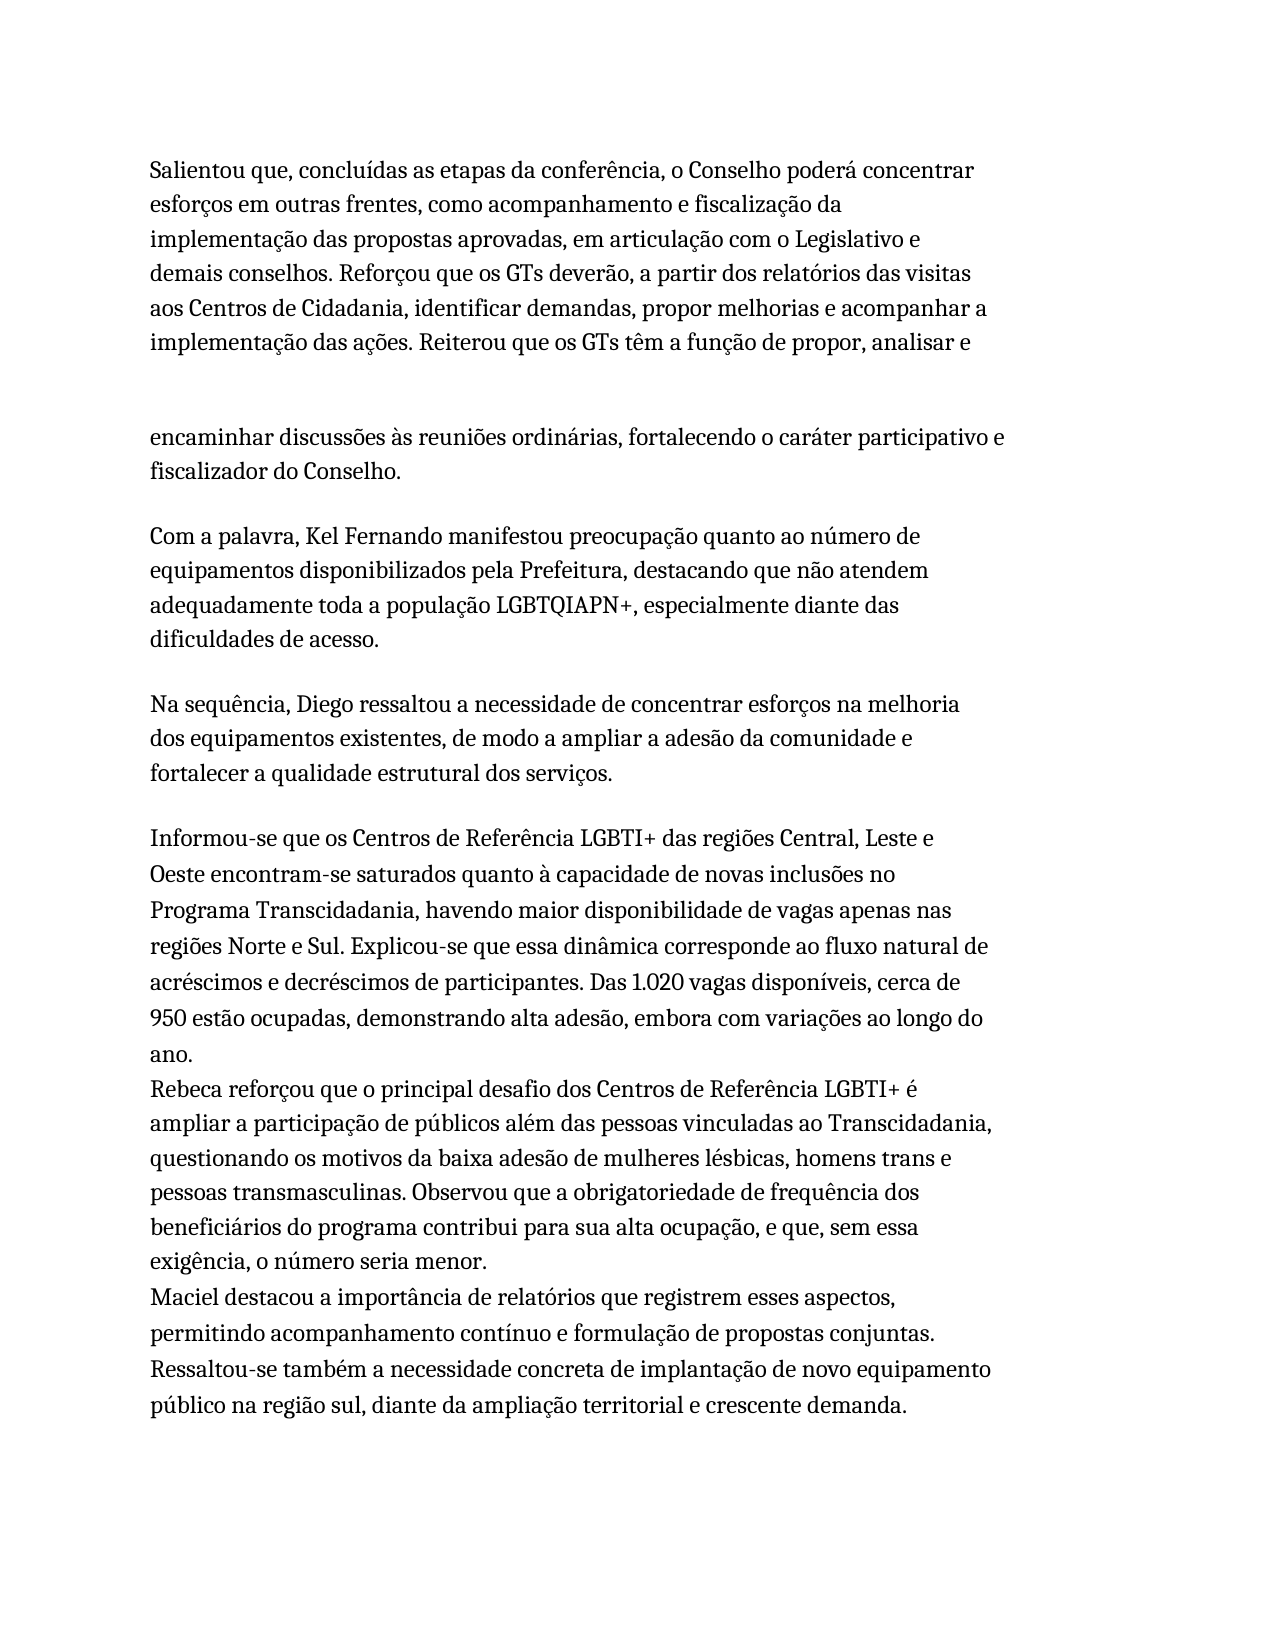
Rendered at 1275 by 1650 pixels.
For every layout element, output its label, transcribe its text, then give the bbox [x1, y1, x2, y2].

text encaminhar discussões às reuniões ordinárias, fortalecendo o caráter participativo e fiscalizador do Conselho. [150, 417, 1125, 486]
text Na sequência, Diego ressaltou a necessidade de concentrar esforços na melhoria dos equipamentos existentes, de modo a ampliar a adesão da comunidade e fortalecer a qualidade estrutural dos serviços. [150, 684, 1125, 787]
text Rebeca reforçou que o principal desafio dos Centros de Referência LGBTI+ é ampliar a participação de públicos além das pessoas vinculadas ao Transcidadania, questionando os motivos da baixa adesão de mulheres lésbicas, homens trans e pessoas transmasculinas. Observou que a obrigatoriedade de frequência dos beneficiários do programa contribui para sua alta ocupação, e que, sem essa exigência, o número seria menor. [150, 1069, 1125, 1276]
text Salientou que, concluídas as etapas da conferência, o Conselho poderá concentrar esforços em outras frentes, como acompanhamento e fiscalização da implementação das propostas aprovadas, em articulação com o Legislativo e demais conselhos. Reforçou que os GTs deverão, a partir dos relatórios das visitas aos Centros de Cidadania, identificar demandas, propor melhorias e acompanhar a implementação das ações. Reiterou que os GTs têm a função de propor, analisar e [150, 150, 1125, 357]
text Com a palavra, Kel Fernando manifestou preocupação quanto ao número de equipamentos disponibilizados pela Prefeitura, destacando que não atendem adequadamente toda a população LGBTQIAPN+, especialmente diante das dificuldades de acesso. [150, 516, 1125, 654]
text Maciel destacou a importância de relatórios que registrem esses aspectos, permitindo acompanhamento contínuo e formulação de propostas conjuntas. Ressaltou-se também a necessidade concreta de implantação de novo equipamento público na região sul, diante da ampliação territorial e crescente demanda. [150, 1276, 1125, 1419]
text Informou-se que os Centros de Referência LGBTI+ das regiões Central, Leste e Oeste encontram-se saturados quanto à capacidade de novas inclusões no Programa Transcidadania, havendo maior disponibilidade de vagas apenas nas regiões Norte e Sul. Explicou-se que essa dinâmica corresponde ao fluxo natural de acréscimos e decréscimos de participantes. Das 1.020 vagas disponíveis, cerca de 950 estão ocupadas, demonstrando alta adesão, embora com variações ao longo do ano. [150, 817, 1125, 1069]
